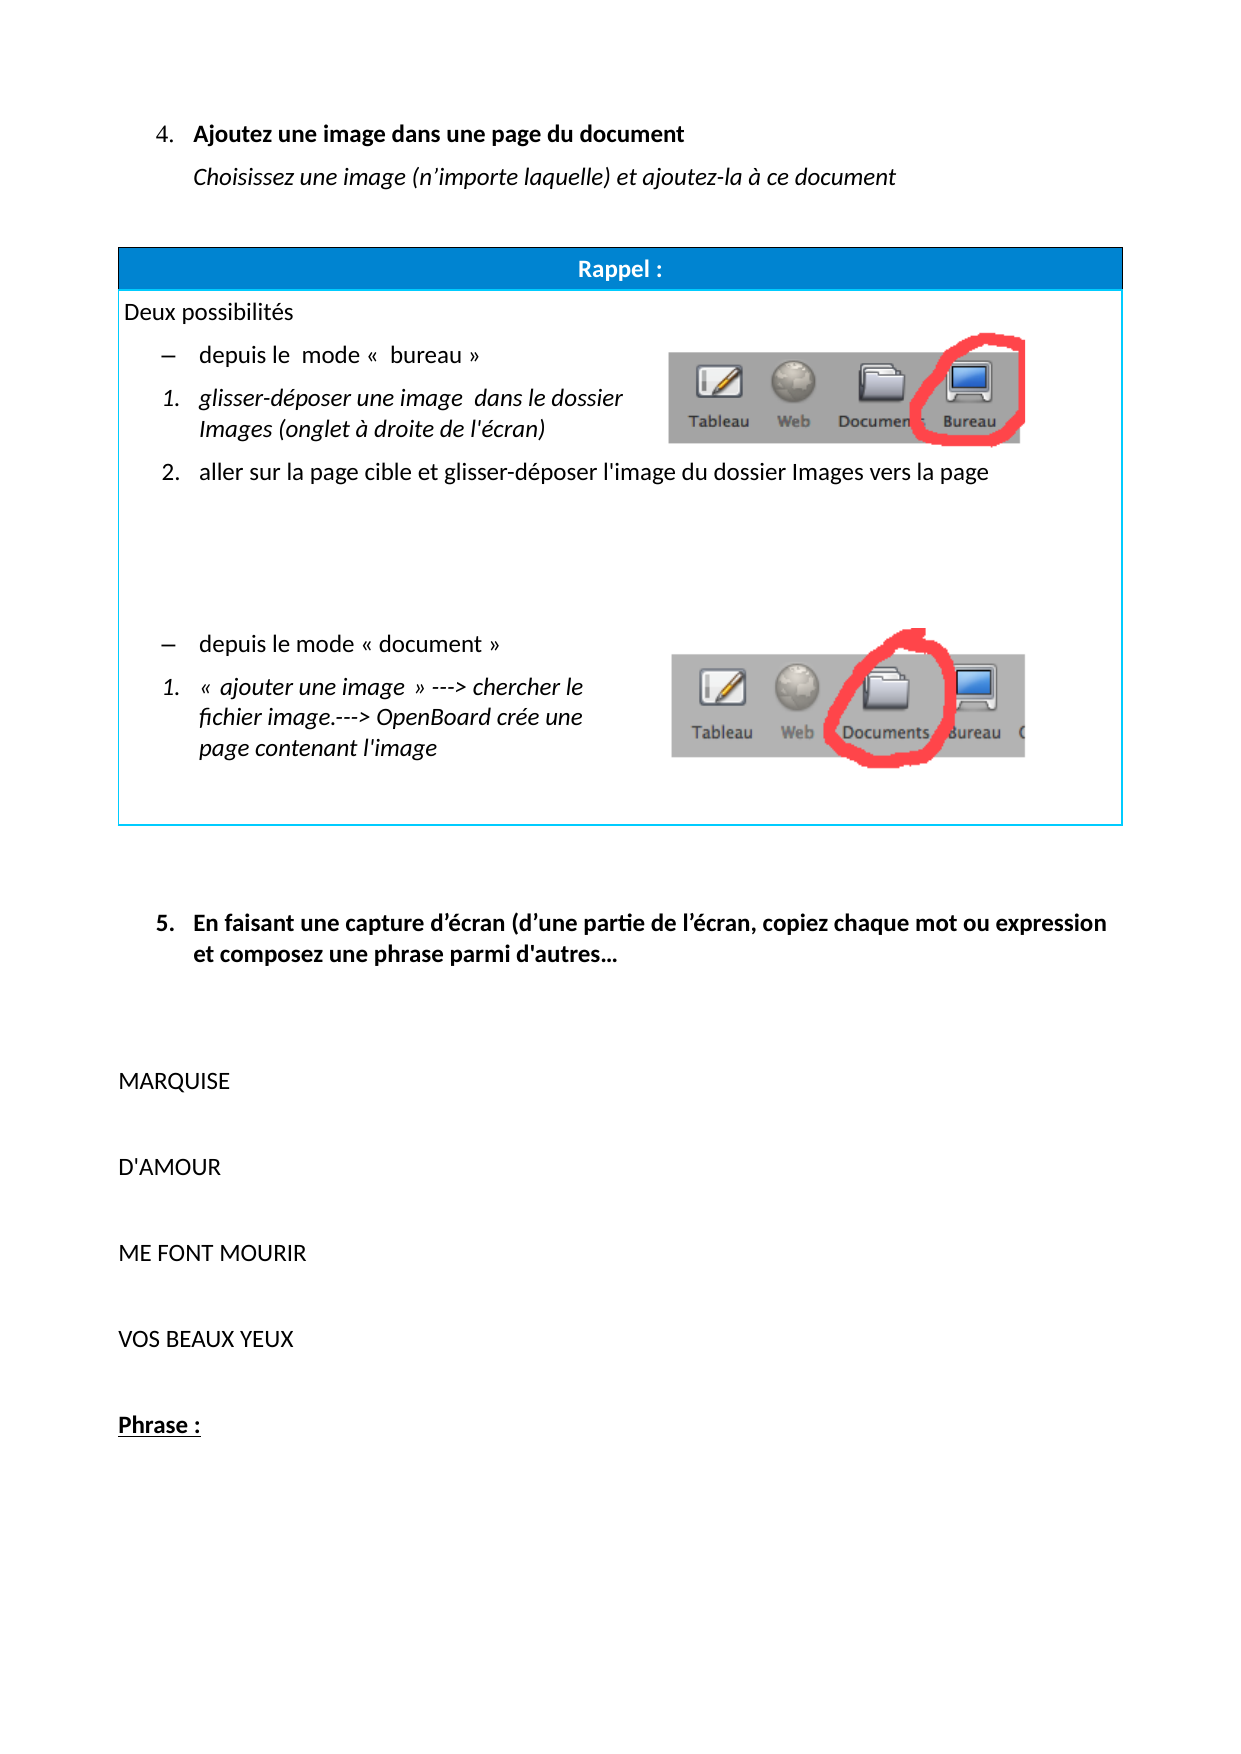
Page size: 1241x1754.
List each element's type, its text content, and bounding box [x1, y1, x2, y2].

text MARQUISE [118, 1065, 1122, 1096]
text VOS BEAUX YEUX [118, 1323, 1122, 1354]
text Phrase : [118, 1409, 1122, 1440]
table_header Deux possibilités depuis le mode « bureau » glisser-déposer une image dans le dossier Images (onglet à droite de l'écran) aller sur la page cible et glisser-déposer l'image du dossier Images vers la page depuis le mode « document » « ajouter une image » ---> chercher le fichier image.---> OpenBoard crée une page contenant l'image [119, 291, 1121, 824]
text ME FONT MOURIR [118, 1237, 1122, 1268]
list Ajoutez une image dans une page du document [156, 118, 1122, 149]
picture [593, 628, 1104, 784]
list En faisant une capture d’écran (d’une partie de l’écran, copiez chaque mot ou expression et composez une phrase parmi d'autres… [156, 908, 1122, 969]
picture [663, 329, 1026, 467]
table_header Rappel : [119, 248, 1122, 289]
text D'AMOUR [118, 1151, 1122, 1182]
list Choisissez une image (n’importe laquelle) et ajoutez-la à ce document [156, 161, 1122, 192]
